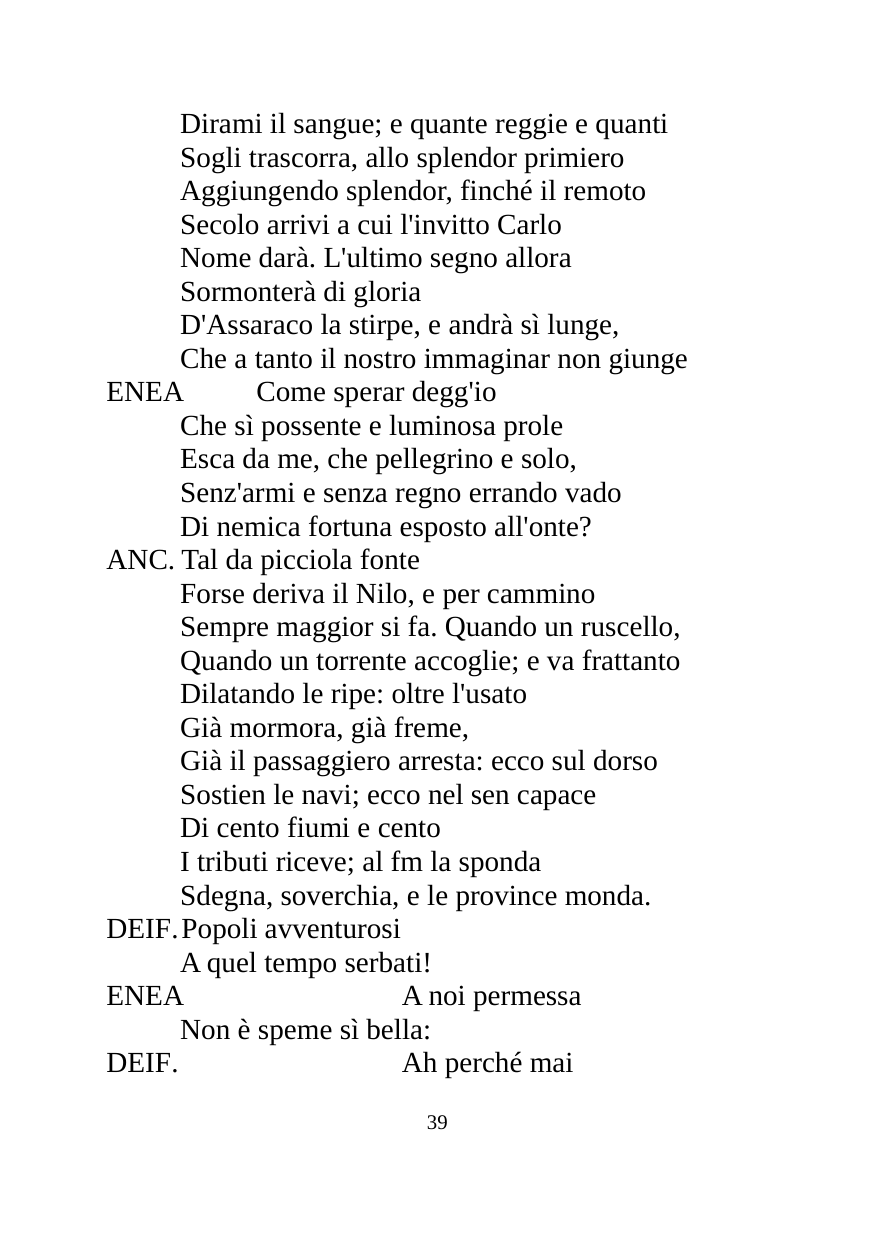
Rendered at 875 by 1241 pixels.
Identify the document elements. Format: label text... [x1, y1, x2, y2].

text DEIF. Popoli avventurosi [106, 911, 768, 945]
text Già mormora, già freme, [180, 710, 768, 743]
text Che a tanto il nostro immaginar non giunge [180, 341, 768, 374]
text Forse deriva il Nilo, e per cammino [180, 576, 768, 609]
text Secolo arrivi a cui l'invitto Carlo [180, 207, 768, 240]
text Già il passaggiero arresta: ecco sul dorso [180, 743, 768, 777]
text DEIF. Ah perché mai [106, 1045, 768, 1079]
text Sostien le navi; ecco nel sen capace [180, 777, 768, 811]
text D'Assaraco la stirpe, e andrà sì lunge, [180, 307, 768, 341]
text Quando un torrente accoglie; e va frattanto [180, 643, 768, 676]
text ENEA A noi permessa [106, 978, 768, 1012]
text Esca da me, che pellegrino e solo, [180, 442, 768, 475]
text I tributi riceve; al fm la sponda [180, 844, 768, 878]
text Non è speme sì bella: [180, 1012, 768, 1045]
text Dirami il sangue; e quante reggie e quanti [180, 106, 768, 140]
text ENEA Come sperar degg'io [106, 374, 768, 408]
text Sempre maggior si fa. Quando un ruscello, [180, 609, 768, 643]
text ANC. Tal da picciola fonte [106, 542, 768, 576]
text Che sì possente e luminosa prole [180, 408, 768, 442]
text Nome darà. L'ultimo segno allora [180, 240, 768, 274]
text Sdegna, soverchia, e le province monda. [180, 878, 768, 911]
text Dilatando le ripe: oltre l'usato [180, 676, 768, 710]
text Senz'armi e senza regno errando vado [180, 475, 768, 509]
text Di cento fiumi e cento [180, 811, 768, 844]
text Sormonterà di gloria [180, 274, 768, 307]
text Aggiungendo splendor, finché il remoto [180, 173, 768, 207]
text Di nemica fortuna esposto all'onte? [180, 509, 768, 542]
text A quel tempo serbati! [180, 945, 768, 978]
text Sogli trascorra, allo splendor primiero [180, 140, 768, 173]
